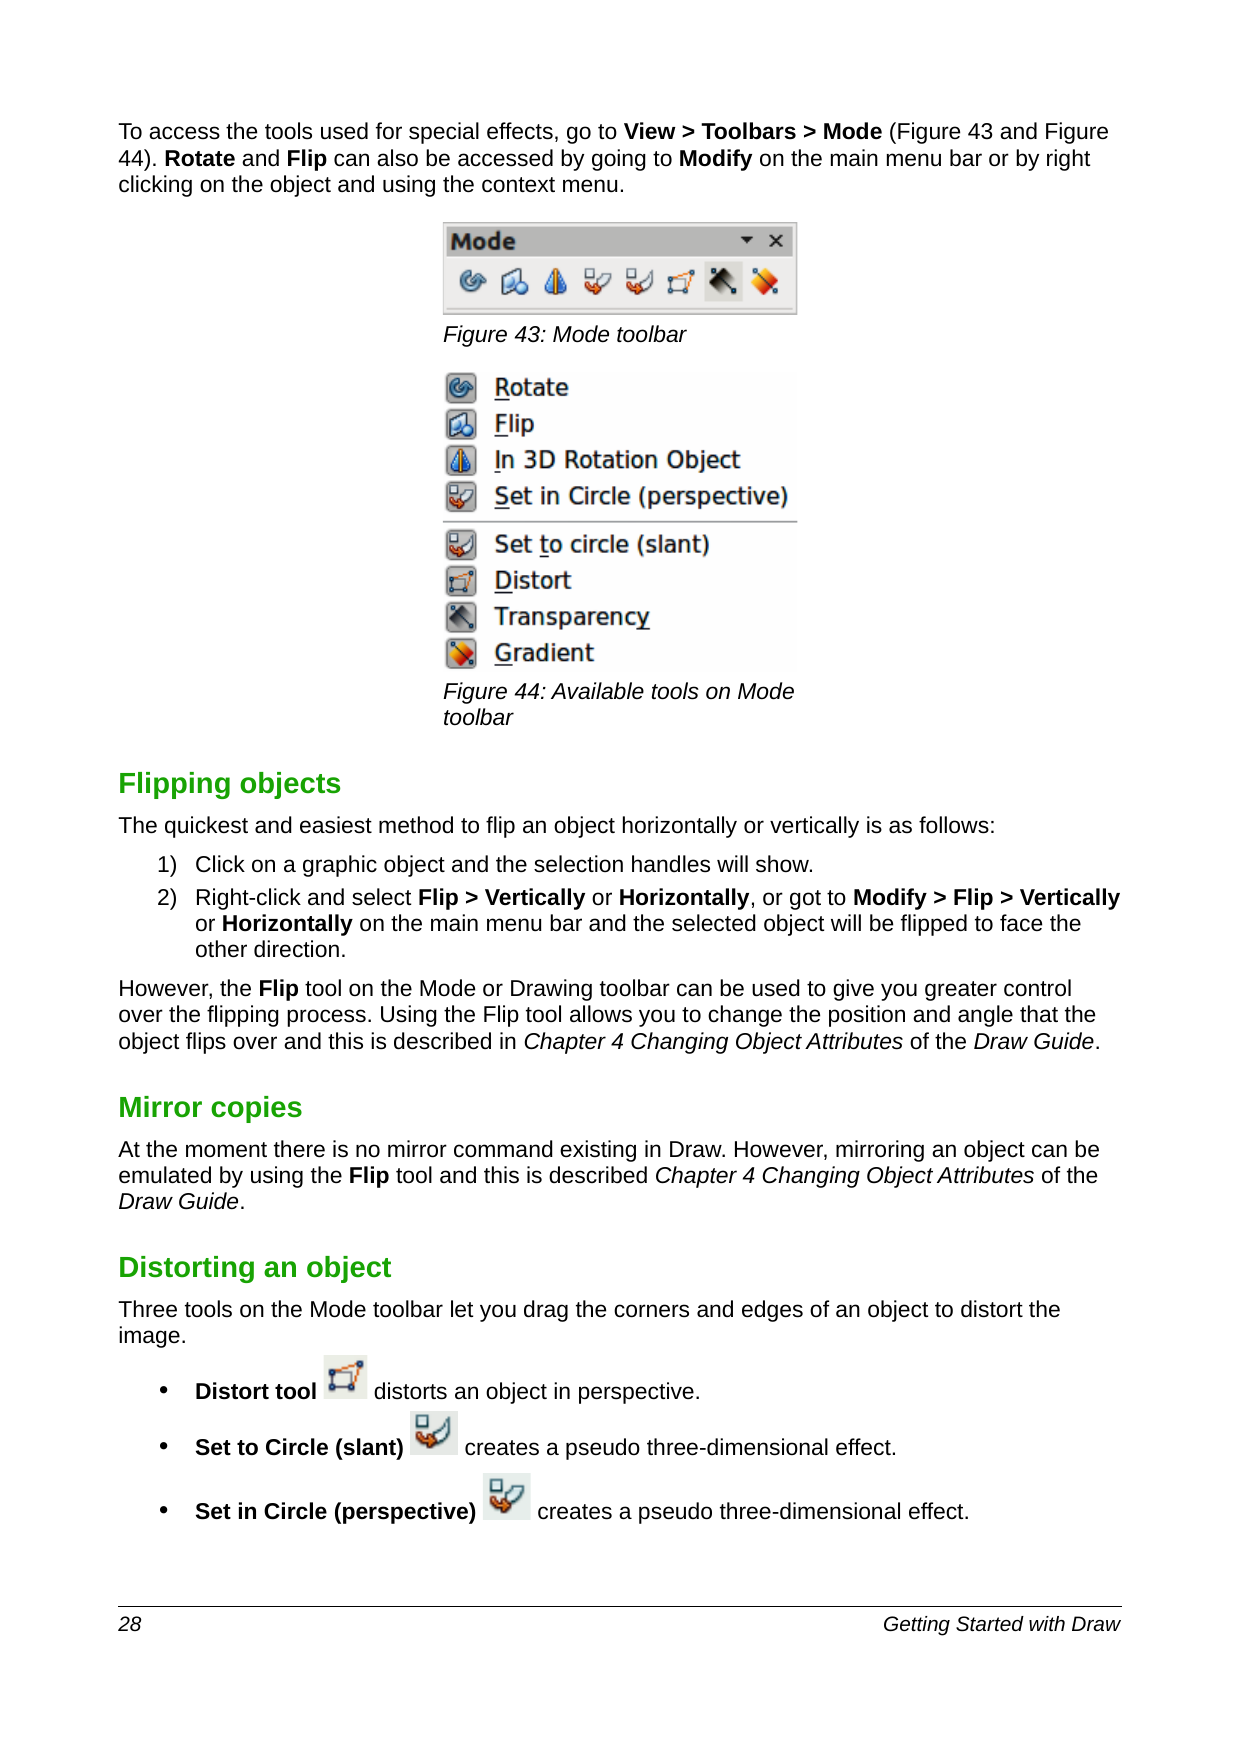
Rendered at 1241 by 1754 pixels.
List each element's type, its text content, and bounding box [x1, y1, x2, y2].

text Figure 43: Mode toolbar [443, 321, 797, 348]
text However, the Flip tool on the Mode or Drawing toolbar can be used to give you greater control over the flipping process. Using the Flip tool allows you to change the position and angle that the object flips over and this is described in Chapter 4 Changing Object Attributes of the Draw Guide. [118, 975, 1122, 1054]
picture [442, 222, 798, 315]
subtitle Flipping objects [118, 766, 1122, 800]
subtitle Distorting an object [118, 1250, 1122, 1284]
text Figure 44: Available tools on Mode toolbar [443, 678, 797, 731]
text The quickest and easiest method to flip an object horizontally or vertically is as follows: [118, 812, 1122, 838]
list Set in Circle (perspective) creates a pseudo three-dimensional effect. [156, 1473, 1122, 1525]
list Right-click and select Flip > Vertically or Horizontally, or got to Modify > Flip > Vertically or Horizontally on the main menu bar and the selected object will be flipped to face the other direction. [177, 883, 1122, 963]
picture [442, 372, 798, 672]
list Click on a graphic object and the selection handles will show. [177, 851, 1122, 877]
list Three tools on the Mode toolbar let you drag the corners and edges of an object to distort the image. [118, 1296, 1122, 1349]
list Set to Circle (slant) creates a pseudo three-dimensional effect. [156, 1411, 1122, 1461]
picture [410, 1411, 458, 1455]
subtitle Mirror copies [118, 1090, 1122, 1123]
picture [482, 1473, 531, 1520]
text At the moment there is no mirror command existing in Draw. However, mirroring an object can be emulated by using the Flip tool and this is described Chapter 4 Changing Object Attributes of the Draw Guide. [118, 1136, 1122, 1215]
text To access the tools used for special effects, go to View > Toolbars > Mode (Figure 43 and Figure 44). Rotate and Flip can also be accessed by going to Modify on the main menu bar or by right clicking on the object and using the context menu. [118, 118, 1122, 197]
list Distort tool distorts an object in perspective. [156, 1355, 1122, 1405]
picture [323, 1355, 368, 1399]
